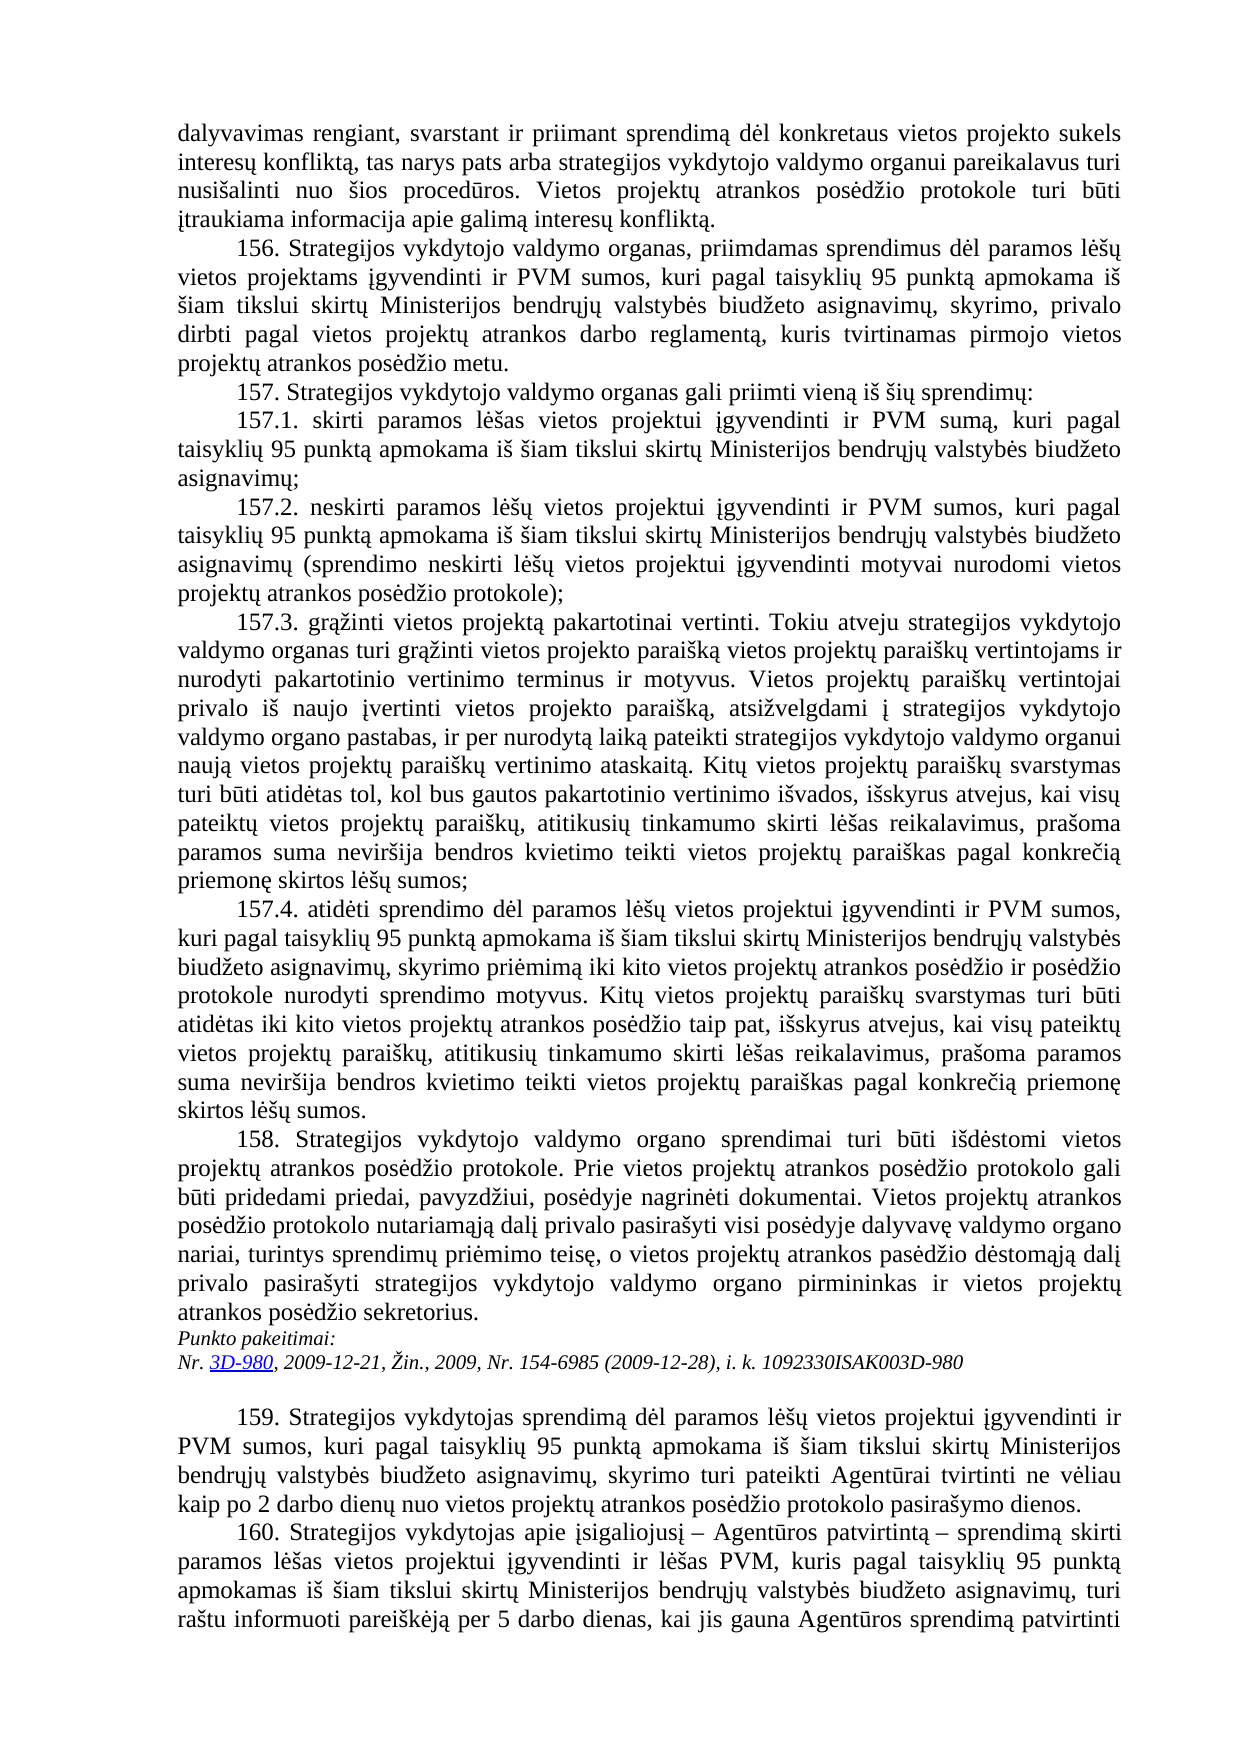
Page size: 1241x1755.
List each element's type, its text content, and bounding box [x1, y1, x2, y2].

text 158. Strategijos vykdytojo valdymo organo sprendimai turi būti išdėstomi vietos projektų atrankos posėdžio protokole. Prie vietos projektų atrankos posėdžio protokolo gali būti pridedami priedai, pavyzdžiui, posėdyje nagrinėti dokumentai. Vietos projektų atrankos posėdžio protokolo nutariamąją dalį privalo pasirašyti visi posėdyje dalyvavę valdymo organo nariai, turintys sprendimų priėmimo teisę, o vietos projektų atrankos pasėdžio dėstomąją dalį privalo pasirašyti strategijos vykdytojo valdymo organo pirmininkas ir vietos projektų atrankos posėdžio sekretorius. [177, 1124, 1122, 1326]
text 159. Strategijos vykdytojas sprendimą dėl paramos lėšų vietos projektui įgyvendinti ir PVM sumos, kuri pagal taisyklių 95 punktą apmokama iš šiam tikslui skirtų Ministerijos bendrųjų valstybės biudžeto asignavimų, skyrimo turi pateikti Agentūrai tvirtinti ne vėliau kaip po 2 darbo dienų nuo vietos projektų atrankos posėdžio protokolo pasirašymo dienos. [177, 1402, 1122, 1517]
text Nr. 3D-980, 2009-12-21, Žin., 2009, Nr. 154-6985 (2009-12-28), i. k. 1092330ISAK003D-980 [177, 1350, 1122, 1374]
text 157.4. atidėti sprendimo dėl paramos lėšų vietos projektui įgyvendinti ir PVM sumos, kuri pagal taisyklių 95 punktą apmokama iš šiam tikslui skirtų Ministerijos bendrųjų valstybės biudžeto asignavimų, skyrimo priėmimą iki kito vietos projektų atrankos posėdžio ir posėdžio protokole nurodyti sprendimo motyvus. Kitų vietos projektų paraiškų svarstymas turi būti atidėtas iki kito vietos projektų atrankos posėdžio taip pat, išskyrus atvejus, kai visų pateiktų vietos projektų paraiškų, atitikusių tinkamumo skirti lėšas reikalavimus, prašoma paramos suma neviršija bendros kvietimo teikti vietos projektų paraiškas pagal konkrečią priemonę skirtos lėšų sumos. [177, 894, 1122, 1124]
text dalyvavimas rengiant, svarstant ir priimant sprendimą dėl konkretaus vietos projekto sukels interesų konfliktą, tas narys pats arba strategijos vykdytojo valdymo organui pareikalavus turi nusišalinti nuo šios procedūros. Vietos projektų atrankos posėdžio protokole turi būti įtraukiama informacija apie galimą interesų konfliktą. [177, 118, 1122, 233]
text 157.3. grąžinti vietos projektą pakartotinai vertinti. Tokiu atveju strategijos vykdytojo valdymo organas turi grąžinti vietos projekto paraišką vietos projektų paraiškų vertintojams ir nurodyti pakartotinio vertinimo terminus ir motyvus. Vietos projektų paraiškų vertintojai privalo iš naujo įvertinti vietos projekto paraišką, atsižvelgdami į strategijos vykdytojo valdymo organo pastabas, ir per nurodytą laiką pateikti strategijos vykdytojo valdymo organui naują vietos projektų paraiškų vertinimo ataskaitą. Kitų vietos projektų paraiškų svarstymas turi būti atidėtas tol, kol bus gautos pakartotinio vertinimo išvados, išskyrus atvejus, kai visų pateiktų vietos projektų paraiškų, atitikusių tinkamumo skirti lėšas reikalavimus, prašoma paramos suma neviršija bendros kvietimo teikti vietos projektų paraiškas pagal konkrečią priemonę skirtos lėšų sumos; [177, 607, 1122, 894]
text 160. Strategijos vykdytojas apie įsigaliojusį – Agentūros patvirtintą – sprendimą skirti paramos lėšas vietos projektui įgyvendinti ir lėšas PVM, kuris pagal taisyklių 95 punktą apmokamas iš šiam tikslui skirtų Ministerijos bendrųjų valstybės biudžeto asignavimų, turi raštu informuoti pareiškėją per 5 darbo dienas, kai jis gauna Agentūros sprendimą patvirtinti [177, 1517, 1122, 1632]
text 157.1. skirti paramos lėšas vietos projektui įgyvendinti ir PVM sumą, kuri pagal taisyklių 95 punktą apmokama iš šiam tikslui skirtų Ministerijos bendrųjų valstybės biudžeto asignavimų; [177, 406, 1122, 492]
text 157. Strategijos vykdytojo valdymo organas gali priimti vieną iš šių sprendimų: [177, 377, 1122, 406]
text 156. Strategijos vykdytojo valdymo organas, priimdamas sprendimus dėl paramos lėšų vietos projektams įgyvendinti ir PVM sumos, kuri pagal taisyklių 95 punktą apmokama iš šiam tikslui skirtų Ministerijos bendrųjų valstybės biudžeto asignavimų, skyrimo, privalo dirbti pagal vietos projektų atrankos darbo reglamentą, kuris tvirtinamas pirmojo vietos projektų atrankos posėdžio metu. [177, 233, 1122, 377]
text Punkto pakeitimai: [177, 1326, 1122, 1350]
text 157.2. neskirti paramos lėšų vietos projektui įgyvendinti ir PVM sumos, kuri pagal taisyklių 95 punktą apmokama iš šiam tikslui skirtų Ministerijos bendrųjų valstybės biudžeto asignavimų (sprendimo neskirti lėšų vietos projektui įgyvendinti motyvai nurodomi vietos projektų atrankos posėdžio protokole); [177, 492, 1122, 607]
